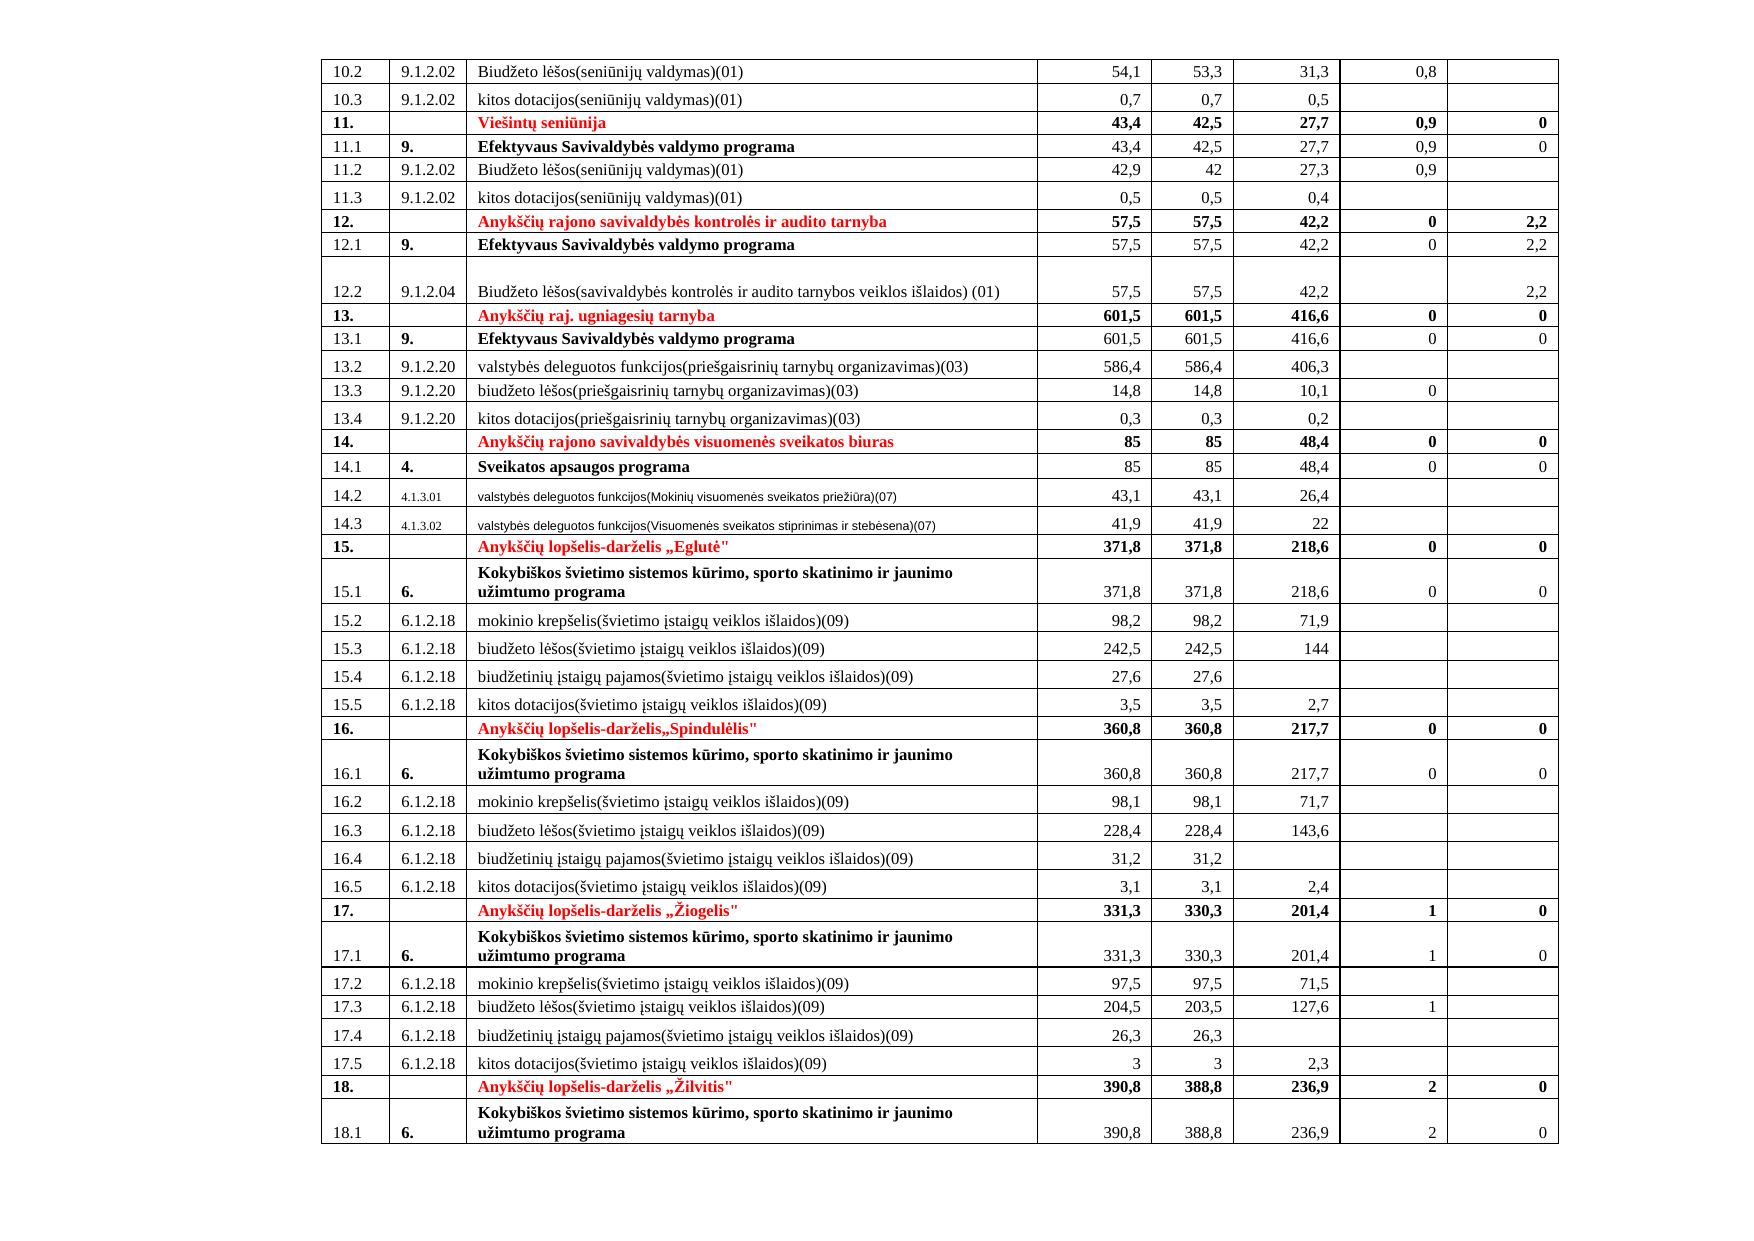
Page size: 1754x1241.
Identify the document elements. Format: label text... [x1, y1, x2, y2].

table_cell [1448, 814, 1558, 841]
table_cell [1341, 842, 1447, 869]
table_cell 416,6 [1234, 327, 1339, 349]
table_cell 0 [1448, 740, 1558, 785]
table_cell 0,3 [1038, 402, 1151, 429]
table_cell 9. [390, 135, 466, 157]
table_cell mokinio krepšelis(švietimo įstaigų veiklos išlaidos)(09) [467, 786, 1037, 813]
table_cell [1341, 257, 1447, 303]
table_cell 13.2 [322, 351, 389, 378]
table_cell 27,6 [1038, 661, 1151, 688]
table_cell 2,4 [1234, 870, 1339, 898]
table_cell [1448, 842, 1558, 869]
table_cell kitos dotacijos(švietimo įstaigų veiklos išlaidos)(09) [467, 1047, 1037, 1074]
table_cell [1341, 968, 1447, 994]
table_cell 17.2 [322, 968, 389, 994]
table_cell 13.1 [322, 327, 389, 349]
table_cell [1341, 604, 1447, 631]
table_cell 6.1.2.18 [390, 968, 466, 994]
table_cell 85 [1152, 454, 1233, 478]
table_cell [1341, 870, 1447, 898]
table_cell 43,1 [1152, 479, 1233, 506]
table_cell valstybės deleguotos funkcijos(Mokinių visuomenės sveikatos priežiūra)(07) [467, 479, 1037, 506]
table_cell 371,8 [1038, 535, 1151, 558]
table_cell 14,8 [1038, 379, 1151, 401]
table_cell 331,3 [1038, 899, 1151, 921]
table_cell 2,7 [1234, 689, 1339, 716]
table_cell 71,5 [1234, 968, 1339, 994]
table_cell 0,5 [1234, 84, 1339, 111]
table_cell biudžetinių įstaigų pajamos(švietimo įstaigų veiklos išlaidos)(09) [467, 1019, 1037, 1046]
table_cell [1448, 402, 1558, 429]
table_cell Kokybiškos švietimo sistemos kūrimo, sporto skatinimo ir jaunimo užimtumo programa [467, 559, 1037, 603]
table_cell [1448, 996, 1558, 1018]
table_cell 22 [1234, 507, 1339, 534]
table_cell 6.1.2.18 [390, 1019, 466, 1046]
table_cell 26,3 [1152, 1019, 1233, 1046]
table_cell Anykščių lopšelis-darželis „Žilvitis" [467, 1076, 1037, 1098]
table_cell biudžeto lėšos(priešgaisrinių tarnybų organizavimas)(03) [467, 379, 1037, 401]
table_cell 144 [1234, 632, 1339, 659]
table_cell 16. [322, 717, 389, 739]
table_cell [1448, 786, 1558, 813]
table_cell 11.2 [322, 158, 389, 181]
table_cell Viešintų seniūnija [467, 112, 1037, 134]
table_cell 228,4 [1152, 814, 1233, 841]
table_cell biudžeto lėšos(švietimo įstaigų veiklos išlaidos)(09) [467, 632, 1037, 659]
table_cell 201,4 [1234, 899, 1339, 921]
table_cell 601,5 [1152, 327, 1233, 349]
table_cell [1341, 402, 1447, 429]
table_cell 4. [390, 454, 466, 478]
table_cell 360,8 [1152, 717, 1233, 739]
table_cell biudžetinių įstaigų pajamos(švietimo įstaigų veiklos išlaidos)(09) [467, 661, 1037, 688]
table_cell 53,3 [1152, 60, 1233, 82]
table_cell 360,8 [1038, 740, 1151, 785]
table_cell 10.2 [322, 60, 389, 82]
table_cell 0 [1448, 899, 1558, 921]
table_cell kitos dotacijos(švietimo įstaigų veiklos išlaidos)(09) [467, 870, 1037, 898]
table_cell 71,7 [1234, 786, 1339, 813]
table_cell 48,4 [1234, 430, 1339, 453]
table_cell 12.1 [322, 233, 389, 256]
table_cell 3,1 [1038, 870, 1151, 898]
table_cell 0 [1341, 430, 1447, 453]
table_cell 16.2 [322, 786, 389, 813]
table_cell 6.1.2.18 [390, 786, 466, 813]
table_cell 601,5 [1038, 327, 1151, 349]
table_cell 143,6 [1234, 814, 1339, 841]
table_cell 228,4 [1038, 814, 1151, 841]
table_cell Anykščių lopšelis-darželis „Eglutė" [467, 535, 1037, 558]
table_cell biudžeto lėšos(švietimo įstaigų veiklos išlaidos)(09) [467, 996, 1037, 1018]
table_cell 42,9 [1038, 158, 1151, 181]
table_cell [1341, 351, 1447, 378]
table_cell 360,8 [1038, 717, 1151, 739]
table_cell 98,1 [1152, 786, 1233, 813]
table_cell 27,3 [1234, 158, 1339, 181]
table_cell Anykščių rajono savivaldybės kontrolės ir audito tarnyba [467, 210, 1037, 232]
table_cell 42,2 [1234, 210, 1339, 232]
table_cell 371,8 [1038, 559, 1151, 603]
table_cell 0,2 [1234, 402, 1339, 429]
table_cell 16.5 [322, 870, 389, 898]
table_cell 26,4 [1234, 479, 1339, 506]
table_cell 0 [1341, 717, 1447, 739]
table_cell 0 [1448, 922, 1558, 966]
table_cell 6.1.2.18 [390, 689, 466, 716]
table_cell 15.4 [322, 661, 389, 688]
table_cell Sveikatos apsaugos programa [467, 454, 1037, 478]
table_cell Anykščių lopšelis-darželis „Žiogelis" [467, 899, 1037, 921]
table_cell 14.2 [322, 479, 389, 506]
table_cell 242,5 [1038, 632, 1151, 659]
table_cell 204,5 [1038, 996, 1151, 1018]
table_cell 10.3 [322, 84, 389, 111]
table_cell 85 [1152, 430, 1233, 453]
table_cell [1448, 632, 1558, 659]
table_cell Biudžeto lėšos(seniūnijų valdymas)(01) [467, 158, 1037, 181]
table_cell 43,4 [1038, 135, 1151, 157]
table_cell 218,6 [1234, 559, 1339, 603]
table_cell 0,9 [1341, 158, 1447, 181]
table_cell 4.1.3.02 [390, 507, 466, 534]
table_cell 12. [322, 210, 389, 232]
table_cell 0,7 [1152, 84, 1233, 111]
table_cell 42,5 [1152, 135, 1233, 157]
table_cell [1341, 689, 1447, 716]
table_cell 17. [322, 899, 389, 921]
table_cell [1448, 60, 1558, 82]
table_cell 6.1.2.18 [390, 842, 466, 869]
table_cell 42 [1152, 158, 1233, 181]
table_cell [390, 1076, 466, 1098]
table_cell 26,3 [1038, 1019, 1151, 1046]
table_cell [1234, 1019, 1339, 1046]
table_cell 2,3 [1234, 1047, 1339, 1074]
table_cell 242,5 [1152, 632, 1233, 659]
table_cell 0 [1341, 559, 1447, 603]
table_cell 14.3 [322, 507, 389, 534]
table_cell Kokybiškos švietimo sistemos kūrimo, sporto skatinimo ir jaunimo užimtumo programa [467, 922, 1037, 966]
table_cell 0 [1448, 535, 1558, 558]
table_cell 0 [1341, 379, 1447, 401]
table_cell 0 [1448, 304, 1558, 326]
table_cell 42,2 [1234, 257, 1339, 303]
table_cell 0 [1341, 327, 1447, 349]
table_cell 360,8 [1152, 740, 1233, 785]
table_cell 43,1 [1038, 479, 1151, 506]
table_cell 6.1.2.18 [390, 996, 466, 1018]
table_cell 9. [390, 327, 466, 349]
table_cell Anykščių raj. ugniagesių tarnyba [467, 304, 1037, 326]
table_cell 97,5 [1152, 968, 1233, 994]
table_cell 127,6 [1234, 996, 1339, 1018]
table_cell 3 [1152, 1047, 1233, 1074]
table_cell 14.1 [322, 454, 389, 478]
table_cell [1341, 661, 1447, 688]
table_cell 16.4 [322, 842, 389, 869]
table_cell 6.1.2.18 [390, 604, 466, 631]
table_cell kitos dotacijos(seniūnijų valdymas)(01) [467, 182, 1037, 209]
table_cell 9.1.2.02 [390, 182, 466, 209]
table_cell 41,9 [1038, 507, 1151, 534]
table_cell biudžeto lėšos(švietimo įstaigų veiklos išlaidos)(09) [467, 814, 1037, 841]
table_cell 406,3 [1234, 351, 1339, 378]
table_cell 0 [1448, 327, 1558, 349]
table_cell [1341, 786, 1447, 813]
table_cell [1448, 182, 1558, 209]
table_cell 57,5 [1038, 233, 1151, 256]
table_cell 16.3 [322, 814, 389, 841]
table_cell 2 [1341, 1099, 1447, 1143]
table_cell biudžetinių įstaigų pajamos(švietimo įstaigų veiklos išlaidos)(09) [467, 842, 1037, 869]
table_cell 1 [1341, 922, 1447, 966]
table_cell 9.1.2.20 [390, 379, 466, 401]
table_cell 2 [1341, 1076, 1447, 1098]
table_cell 57,5 [1152, 210, 1233, 232]
table_cell [1448, 1019, 1558, 1046]
table_cell 18.1 [322, 1099, 389, 1143]
table_cell [1234, 842, 1339, 869]
table_cell 390,8 [1038, 1076, 1151, 1098]
table_cell [1448, 870, 1558, 898]
table_cell 0 [1448, 559, 1558, 603]
table_cell 27,6 [1152, 661, 1233, 688]
table_cell 31,3 [1234, 60, 1339, 82]
table_cell 2,2 [1448, 210, 1558, 232]
table_cell [1341, 1047, 1447, 1074]
table_cell 0,7 [1038, 84, 1151, 111]
table_cell 54,1 [1038, 60, 1151, 82]
table_cell 3 [1038, 1047, 1151, 1074]
table_cell 15.2 [322, 604, 389, 631]
table_cell 3,5 [1152, 689, 1233, 716]
table_cell 31,2 [1152, 842, 1233, 869]
table_cell 16.1 [322, 740, 389, 785]
table_cell 13.3 [322, 379, 389, 401]
table_cell 0 [1448, 135, 1558, 157]
table_cell [390, 304, 466, 326]
table_cell 9.1.2.04 [390, 257, 466, 303]
table_cell [1448, 689, 1558, 716]
table_cell 0 [1448, 1099, 1558, 1143]
table_cell 217,7 [1234, 740, 1339, 785]
table_cell [1448, 479, 1558, 506]
table_cell 0 [1448, 112, 1558, 134]
table_cell 2,2 [1448, 257, 1558, 303]
table_cell 6.1.2.18 [390, 661, 466, 688]
table_cell 601,5 [1038, 304, 1151, 326]
table_cell 390,8 [1038, 1099, 1151, 1143]
table_cell 57,5 [1152, 257, 1233, 303]
table_cell 1 [1341, 996, 1447, 1018]
table_cell Kokybiškos švietimo sistemos kūrimo, sporto skatinimo ir jaunimo užimtumo programa [467, 1099, 1037, 1143]
table_cell valstybės deleguotos funkcijos(Visuomenės sveikatos stiprinimas ir stebėsena)(07) [467, 507, 1037, 534]
table_cell Efektyvaus Savivaldybės valdymo programa [467, 327, 1037, 349]
table_cell 71,9 [1234, 604, 1339, 631]
table_cell mokinio krepšelis(švietimo įstaigų veiklos išlaidos)(09) [467, 968, 1037, 994]
table_cell 17.3 [322, 996, 389, 1018]
table_cell 0 [1341, 210, 1447, 232]
table_cell Anykščių lopšelis-darželis„Spindulėlis" [467, 717, 1037, 739]
table_cell [1448, 604, 1558, 631]
table_cell 6.1.2.18 [390, 870, 466, 898]
table_cell [1341, 84, 1447, 111]
table_cell [1341, 182, 1447, 209]
table_cell [1341, 479, 1447, 506]
table_cell kitos dotacijos(švietimo įstaigų veiklos išlaidos)(09) [467, 689, 1037, 716]
table_cell 2,2 [1448, 233, 1558, 256]
table_cell 98,2 [1038, 604, 1151, 631]
table_cell 218,6 [1234, 535, 1339, 558]
table_cell 236,9 [1234, 1099, 1339, 1143]
table_cell 0 [1448, 430, 1558, 453]
table_cell 330,3 [1152, 922, 1233, 966]
table_cell 27,7 [1234, 112, 1339, 134]
table_cell 85 [1038, 430, 1151, 453]
table_cell 586,4 [1152, 351, 1233, 378]
table_cell 15.5 [322, 689, 389, 716]
table_cell 0 [1341, 535, 1447, 558]
table_cell 9.1.2.02 [390, 84, 466, 111]
table_cell Efektyvaus Savivaldybės valdymo programa [467, 135, 1037, 157]
table_cell 9.1.2.20 [390, 351, 466, 378]
table_cell 371,8 [1152, 559, 1233, 603]
table_cell 11.3 [322, 182, 389, 209]
table_cell 17.5 [322, 1047, 389, 1074]
table_cell 10,1 [1234, 379, 1339, 401]
table_cell 13. [322, 304, 389, 326]
table_cell [390, 112, 466, 134]
table_cell 27,7 [1234, 135, 1339, 157]
table_cell 0,8 [1341, 60, 1447, 82]
table_cell 330,3 [1152, 899, 1233, 921]
table_cell 41,9 [1152, 507, 1233, 534]
table_cell 15.1 [322, 559, 389, 603]
table_cell [1448, 968, 1558, 994]
table_cell 98,1 [1038, 786, 1151, 813]
table_cell 4.1.3.01 [390, 479, 466, 506]
table_cell 0 [1341, 740, 1447, 785]
table_cell 17.1 [322, 922, 389, 966]
table_cell [1448, 158, 1558, 181]
table_cell 0,4 [1234, 182, 1339, 209]
table_cell 57,5 [1152, 233, 1233, 256]
table_cell Biudžeto lėšos(savivaldybės kontrolės ir audito tarnybos veiklos išlaidos) (01) [467, 257, 1037, 303]
table_cell kitos dotacijos(priešgaisrinių tarnybų organizavimas)(03) [467, 402, 1037, 429]
table_cell 0,9 [1341, 135, 1447, 157]
table_cell 236,9 [1234, 1076, 1339, 1098]
table_cell 9. [390, 233, 466, 256]
table_cell 98,2 [1152, 604, 1233, 631]
table_cell [1448, 661, 1558, 688]
table_cell [390, 210, 466, 232]
table_cell 0,5 [1152, 182, 1233, 209]
table_cell 13.4 [322, 402, 389, 429]
table_cell [1448, 379, 1558, 401]
table_cell 42,5 [1152, 112, 1233, 134]
table_cell [1448, 507, 1558, 534]
table_cell 0,5 [1038, 182, 1151, 209]
table_cell 15.3 [322, 632, 389, 659]
table_cell 6.1.2.18 [390, 814, 466, 841]
table_cell [1341, 632, 1447, 659]
table_cell 18. [322, 1076, 389, 1098]
table_cell mokinio krepšelis(švietimo įstaigų veiklos išlaidos)(09) [467, 604, 1037, 631]
table_cell valstybės deleguotos funkcijos(priešgaisrinių tarnybų organizavimas)(03) [467, 351, 1037, 378]
table_cell 0 [1448, 717, 1558, 739]
table_cell 9.1.2.02 [390, 60, 466, 82]
table_cell 6.1.2.18 [390, 1047, 466, 1074]
table_cell 0 [1448, 1076, 1558, 1098]
table_cell 6. [390, 559, 466, 603]
table_cell 31,2 [1038, 842, 1151, 869]
table_cell 9.1.2.02 [390, 158, 466, 181]
table_cell 6. [390, 1099, 466, 1143]
table_cell 9.1.2.20 [390, 402, 466, 429]
table_cell 0,9 [1341, 112, 1447, 134]
table_cell 388,8 [1152, 1076, 1233, 1098]
table_cell 3,1 [1152, 870, 1233, 898]
table_cell 217,7 [1234, 717, 1339, 739]
table_cell [1341, 507, 1447, 534]
table_cell 6. [390, 740, 466, 785]
table_cell 0 [1341, 304, 1447, 326]
table_cell 43,4 [1038, 112, 1151, 134]
table_cell 17.4 [322, 1019, 389, 1046]
table_cell Anykščių rajono savivaldybės visuomenės sveikatos biuras [467, 430, 1037, 453]
table_cell 14,8 [1152, 379, 1233, 401]
table_cell 11. [322, 112, 389, 134]
table_cell 57,5 [1038, 210, 1151, 232]
table_cell [1448, 351, 1558, 378]
table_cell [1341, 814, 1447, 841]
table_cell [390, 535, 466, 558]
table_cell [1341, 1019, 1447, 1046]
table_cell Kokybiškos švietimo sistemos kūrimo, sporto skatinimo ir jaunimo užimtumo programa [467, 740, 1037, 785]
table_cell 3,5 [1038, 689, 1151, 716]
table_cell 6. [390, 922, 466, 966]
table_cell 601,5 [1152, 304, 1233, 326]
table_cell 388,8 [1152, 1099, 1233, 1143]
table_cell 201,4 [1234, 922, 1339, 966]
table_cell 11.1 [322, 135, 389, 157]
table_cell Biudžeto lėšos(seniūnijų valdymas)(01) [467, 60, 1037, 82]
table_cell [390, 717, 466, 739]
table_cell 12.2 [322, 257, 389, 303]
table_cell 0,3 [1152, 402, 1233, 429]
table_cell 371,8 [1152, 535, 1233, 558]
table_cell 0 [1341, 233, 1447, 256]
table_cell [390, 899, 466, 921]
table_cell 97,5 [1038, 968, 1151, 994]
table_cell 0 [1341, 454, 1447, 478]
table_cell 203,5 [1152, 996, 1233, 1018]
table_cell 85 [1038, 454, 1151, 478]
table_cell Efektyvaus Savivaldybės valdymo programa [467, 233, 1037, 256]
table_cell 331,3 [1038, 922, 1151, 966]
table_cell [390, 430, 466, 453]
table_cell 48,4 [1234, 454, 1339, 478]
table_cell [1448, 1047, 1558, 1074]
table_cell 14. [322, 430, 389, 453]
table_cell 42,2 [1234, 233, 1339, 256]
table_cell [1448, 84, 1558, 111]
table_cell 0 [1448, 454, 1558, 478]
table_cell 6.1.2.18 [390, 632, 466, 659]
table_cell 586,4 [1038, 351, 1151, 378]
table_cell 1 [1341, 899, 1447, 921]
table_cell kitos dotacijos(seniūnijų valdymas)(01) [467, 84, 1037, 111]
table_cell 57,5 [1038, 257, 1151, 303]
table_cell 416,6 [1234, 304, 1339, 326]
table_cell 15. [322, 535, 389, 558]
table_cell [1234, 661, 1339, 688]
